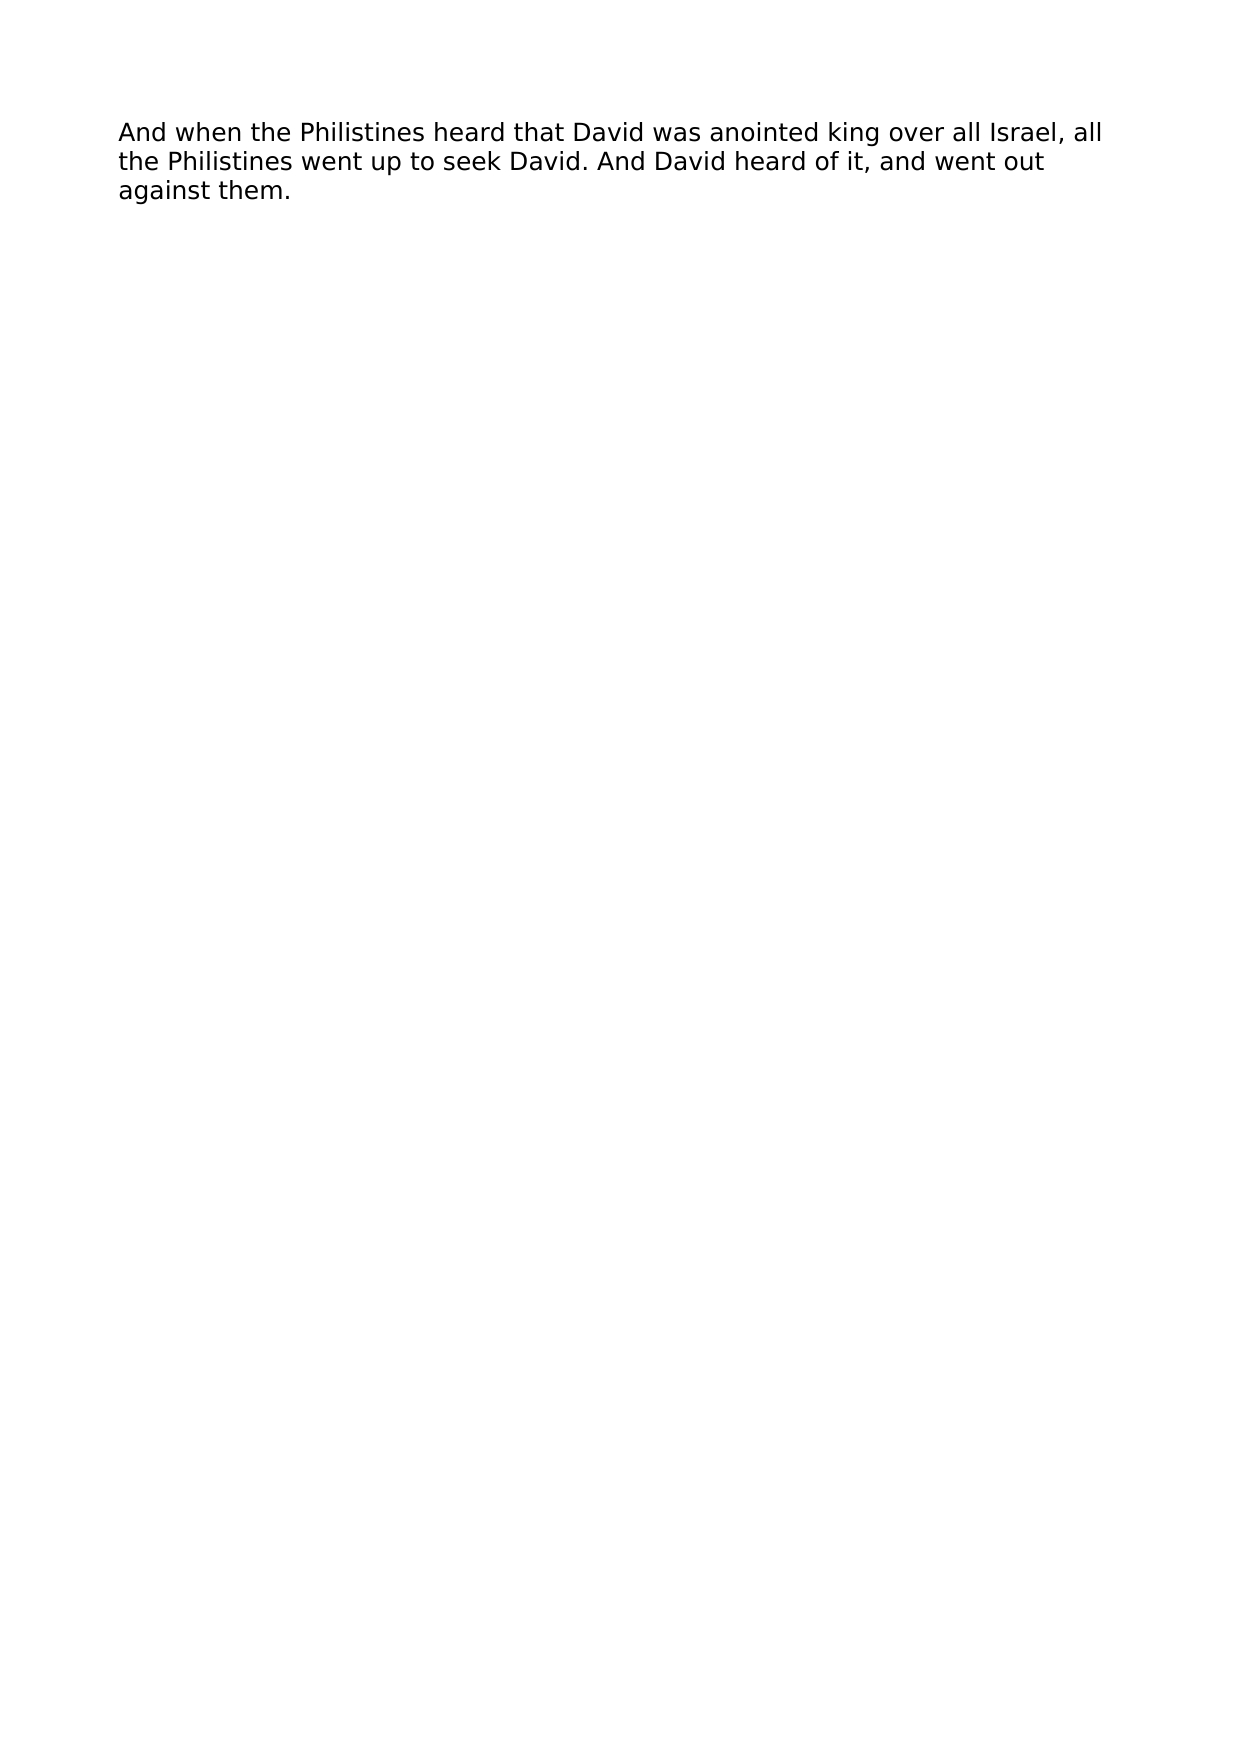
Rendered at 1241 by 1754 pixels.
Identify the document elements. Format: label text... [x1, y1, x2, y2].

text And when the Philistines heard that David was anointed king over all Israel, all the Philistines went up to seek David. And David heard of it, and went out against them. [118, 118, 1122, 206]
